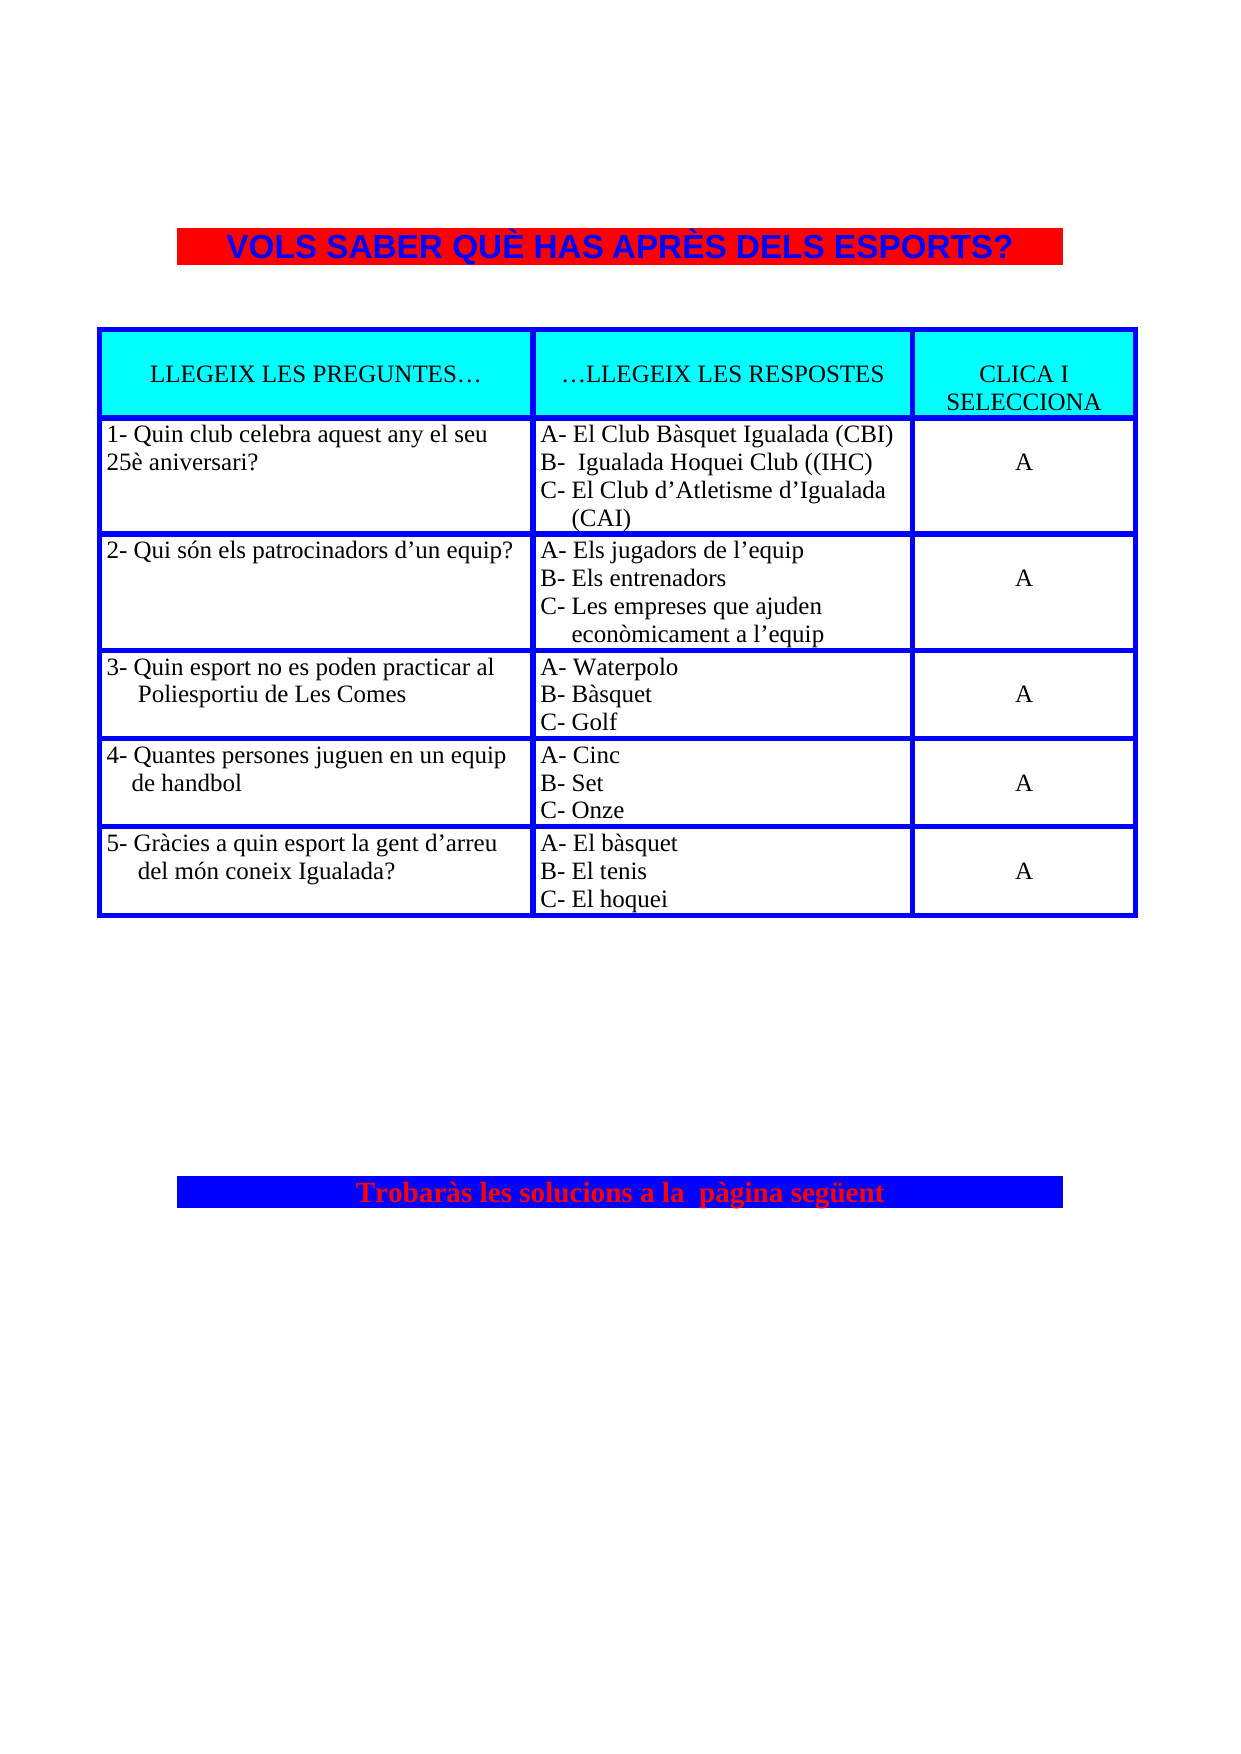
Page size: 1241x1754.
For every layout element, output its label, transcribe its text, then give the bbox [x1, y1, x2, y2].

text Trobaràs les solucions a la pàgina següent [177, 1176, 1063, 1208]
table_cell 3- Quin esport no es poden practicar al Poliesportiu de Les Comes [102, 653, 530, 736]
table_cell A [915, 537, 1133, 647]
table_cell A [915, 653, 1133, 736]
table_cell A- Waterpolo B- Bàsquet C- Golf [536, 653, 910, 736]
table_header CLICA I SELECCIONA [915, 332, 1133, 415]
table_cell A- El bàsquet B- El tenis C- El hoquei [536, 829, 910, 912]
table_cell A [915, 741, 1133, 824]
table_cell 4- Quantes persones juguen en un equip de handbol [102, 741, 530, 824]
subtitle VOLS SABER QUÈ HAS APRÈS DELS ESPORTS? [177, 228, 1063, 265]
table_cell A- Cinc B- Set C- Onze [536, 741, 910, 824]
table_cell 5- Gràcies a quin esport la gent d’arreu del món coneix Igualada? [102, 829, 530, 912]
table_cell A [915, 829, 1133, 912]
table_cell A- Els jugadors de l’equip B- Els entrenadors C- Les empreses que ajuden econòmicament a l’equip [536, 537, 910, 647]
table_header LLEGEIX LES PREGUNTES… [102, 332, 530, 415]
table_cell A [915, 421, 1133, 531]
table_cell 2- Qui són els patrocinadors d’un equip? [102, 537, 530, 647]
table_header …LLEGEIX LES RESPOSTES [536, 332, 910, 415]
table_cell 1- Quin club celebra aquest any el seu 25è aniversari? [102, 421, 530, 531]
table_cell A- El Club Bàsquet Igualada (CBI) B- Igualada Hoquei Club ((IHC) C- El Club d’Atletisme d’Igualada (CAI) [536, 421, 910, 531]
